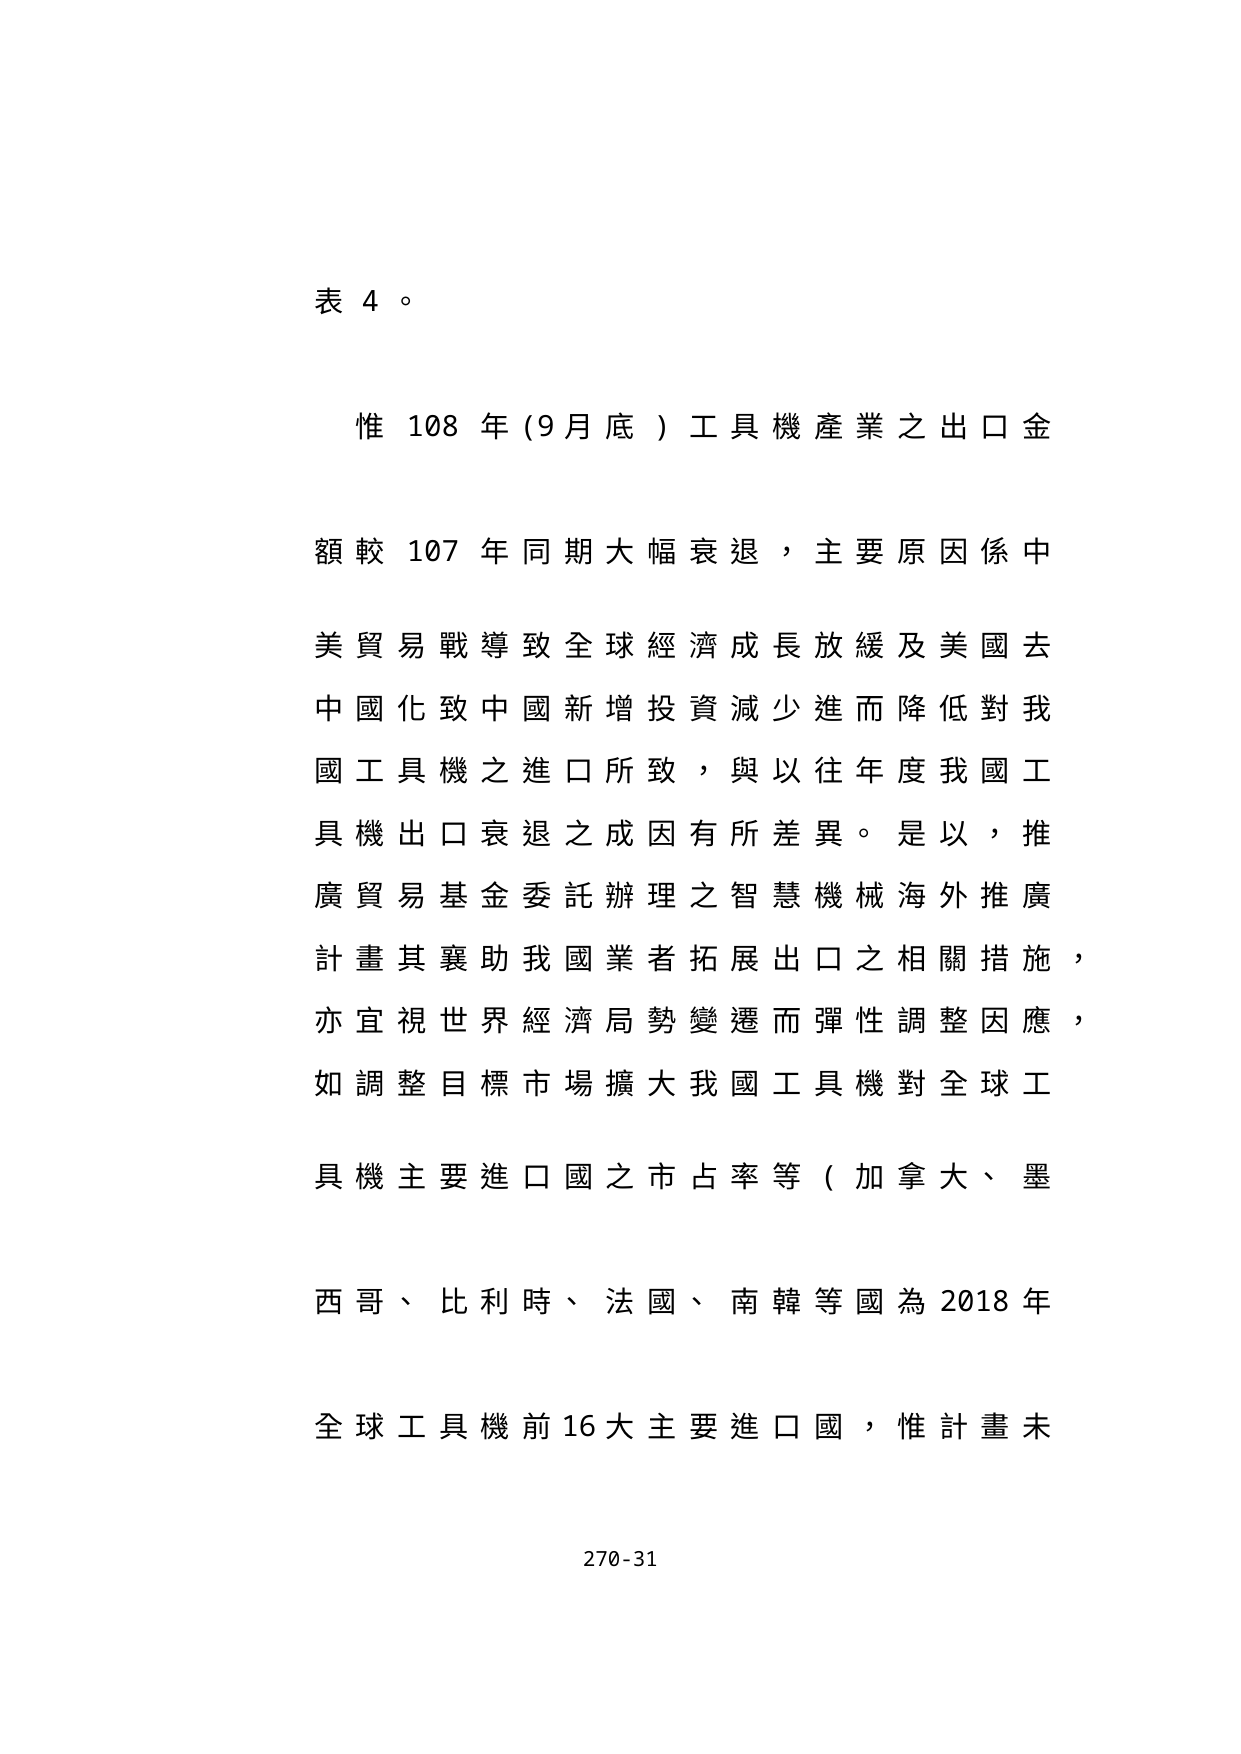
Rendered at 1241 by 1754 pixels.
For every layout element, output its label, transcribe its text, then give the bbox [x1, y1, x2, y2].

text 為協助我國工具機產業海外行銷，推廣貿易基金委外辦理工具機海外行銷相關計畫，期藉由市場趨勢觀測與研究、建置潛力市場海外代理商及買主資料庫協助業者媒合商機、利用國際展覽辦理多元整合行銷活動暨媒體報導推廣產業形象及選定新興市場重要國際工具機相關展覽推動整合示範展覽，以協助我國業者強化國際行銷能力，爭取全球主要市場及新興市場商機。107年度我國工具機出口金額較106年度成長率9.5%，顯示計畫執行對業者拓展出口有所助益，近年度計畫之執行成果詳附表4。 [271, 227, 1058, 352]
text 惟108年(9月底)工具機產業之出口金額較107年同期大幅衰退，主要原因係中美貿易戰導致全球經濟成長放緩及美國去中國化致中國新增投資減少進而降低對我國工具機之進口所致，與以往年度我國工具機出口衰退之成因有所差異。是以，推廣貿易基金委託辦理之智慧機械海外推廣計畫其襄助我國業者拓展出口之相關措施，亦宜視世界經濟局勢變遷而彈性調整因應，如調整目標市場擴大我國工具機對全球工具機主要進口國之市占率等(加拿大、墨西哥、比利時、法國、南韓等國為2018年全球工具機前16大主要進口國，惟計畫未列為目標市場)，以求突破近期以來我國工具業者所面臨之困境。 [271, 352, 1058, 1477]
